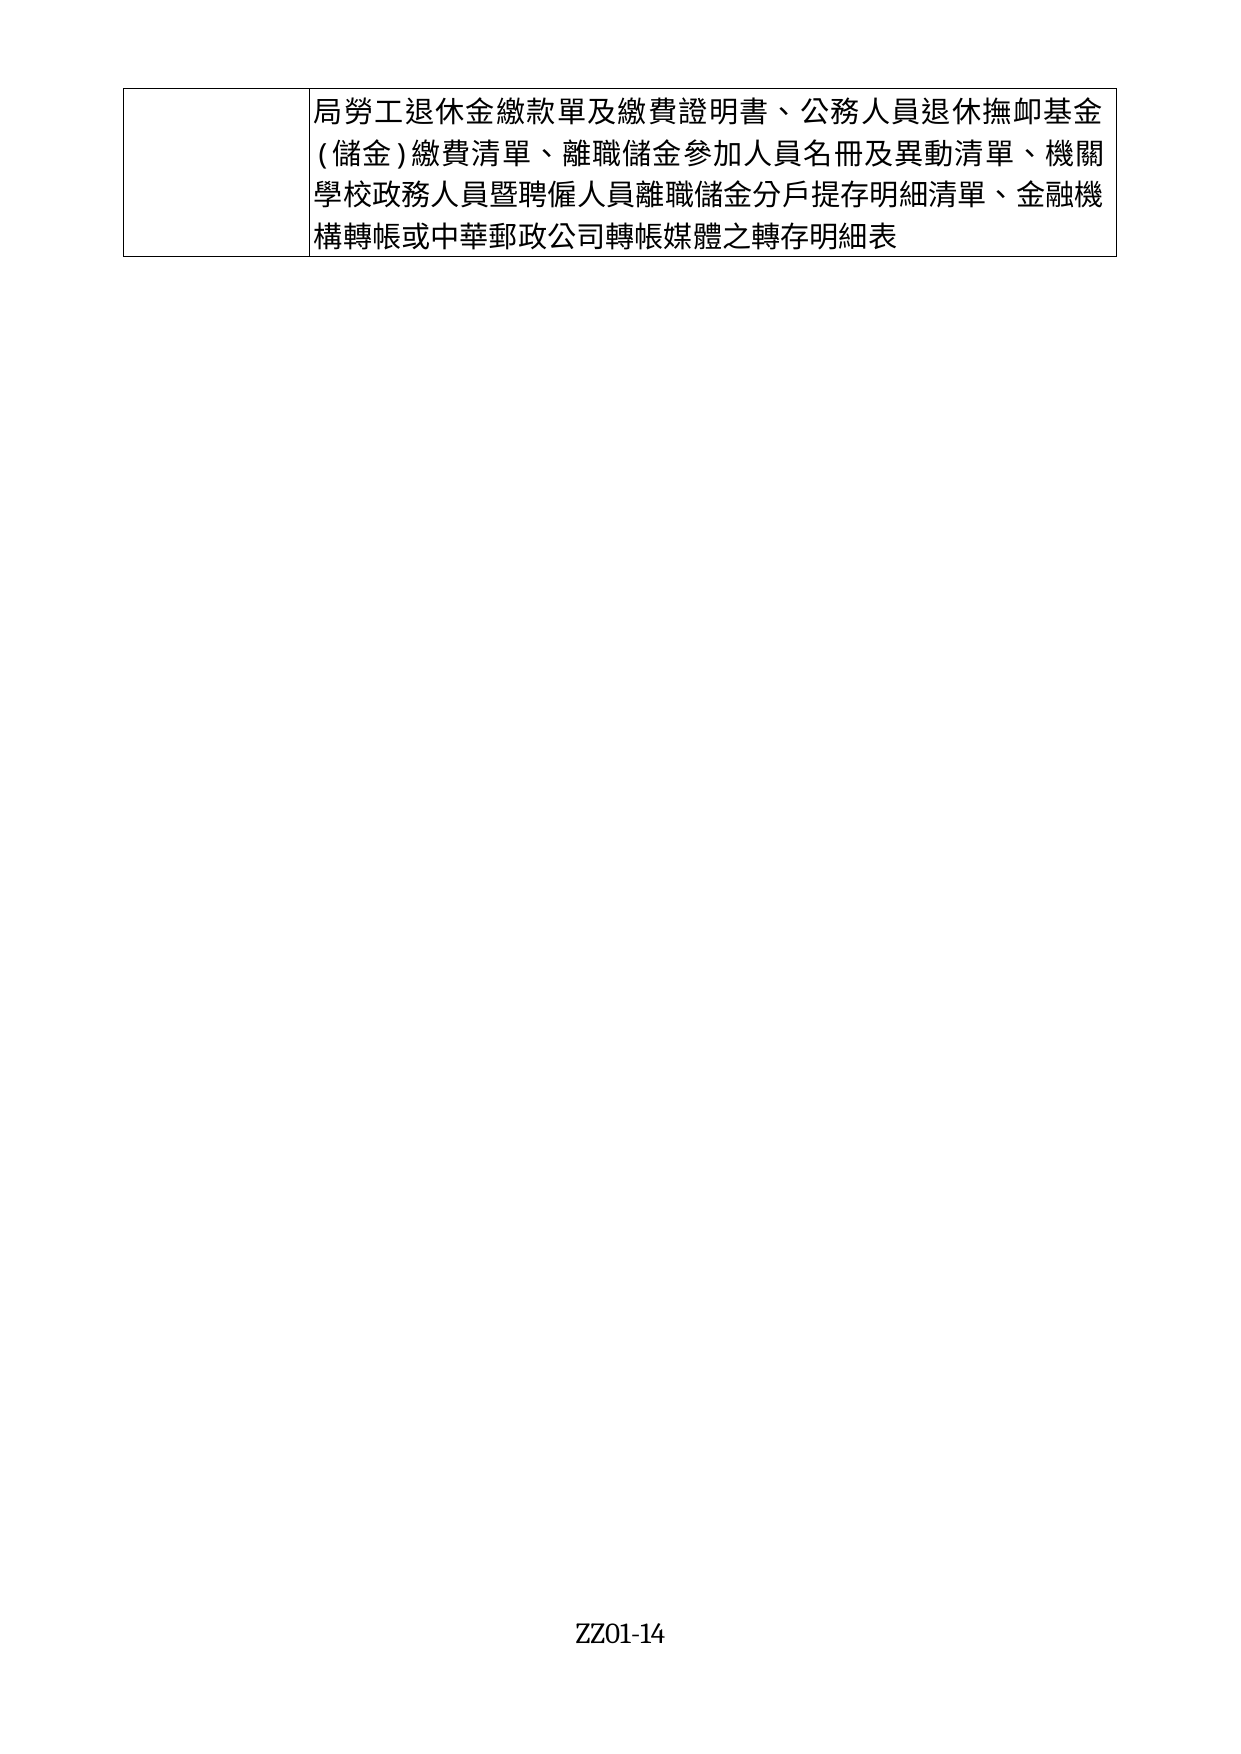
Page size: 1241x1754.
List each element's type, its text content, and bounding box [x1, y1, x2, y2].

table_cell [124, 89, 309, 256]
table_cell 局勞工退休金繳款單及繳費證明書、公務人員退休撫卹基金(儲金)繳費清單、離職儲金參加人員名冊及異動清單、機關學校政務人員暨聘僱人員離職儲金分戶提存明細清單、金融機構轉帳或中華郵政公司轉帳媒體之轉存明細表 [310, 89, 1116, 256]
